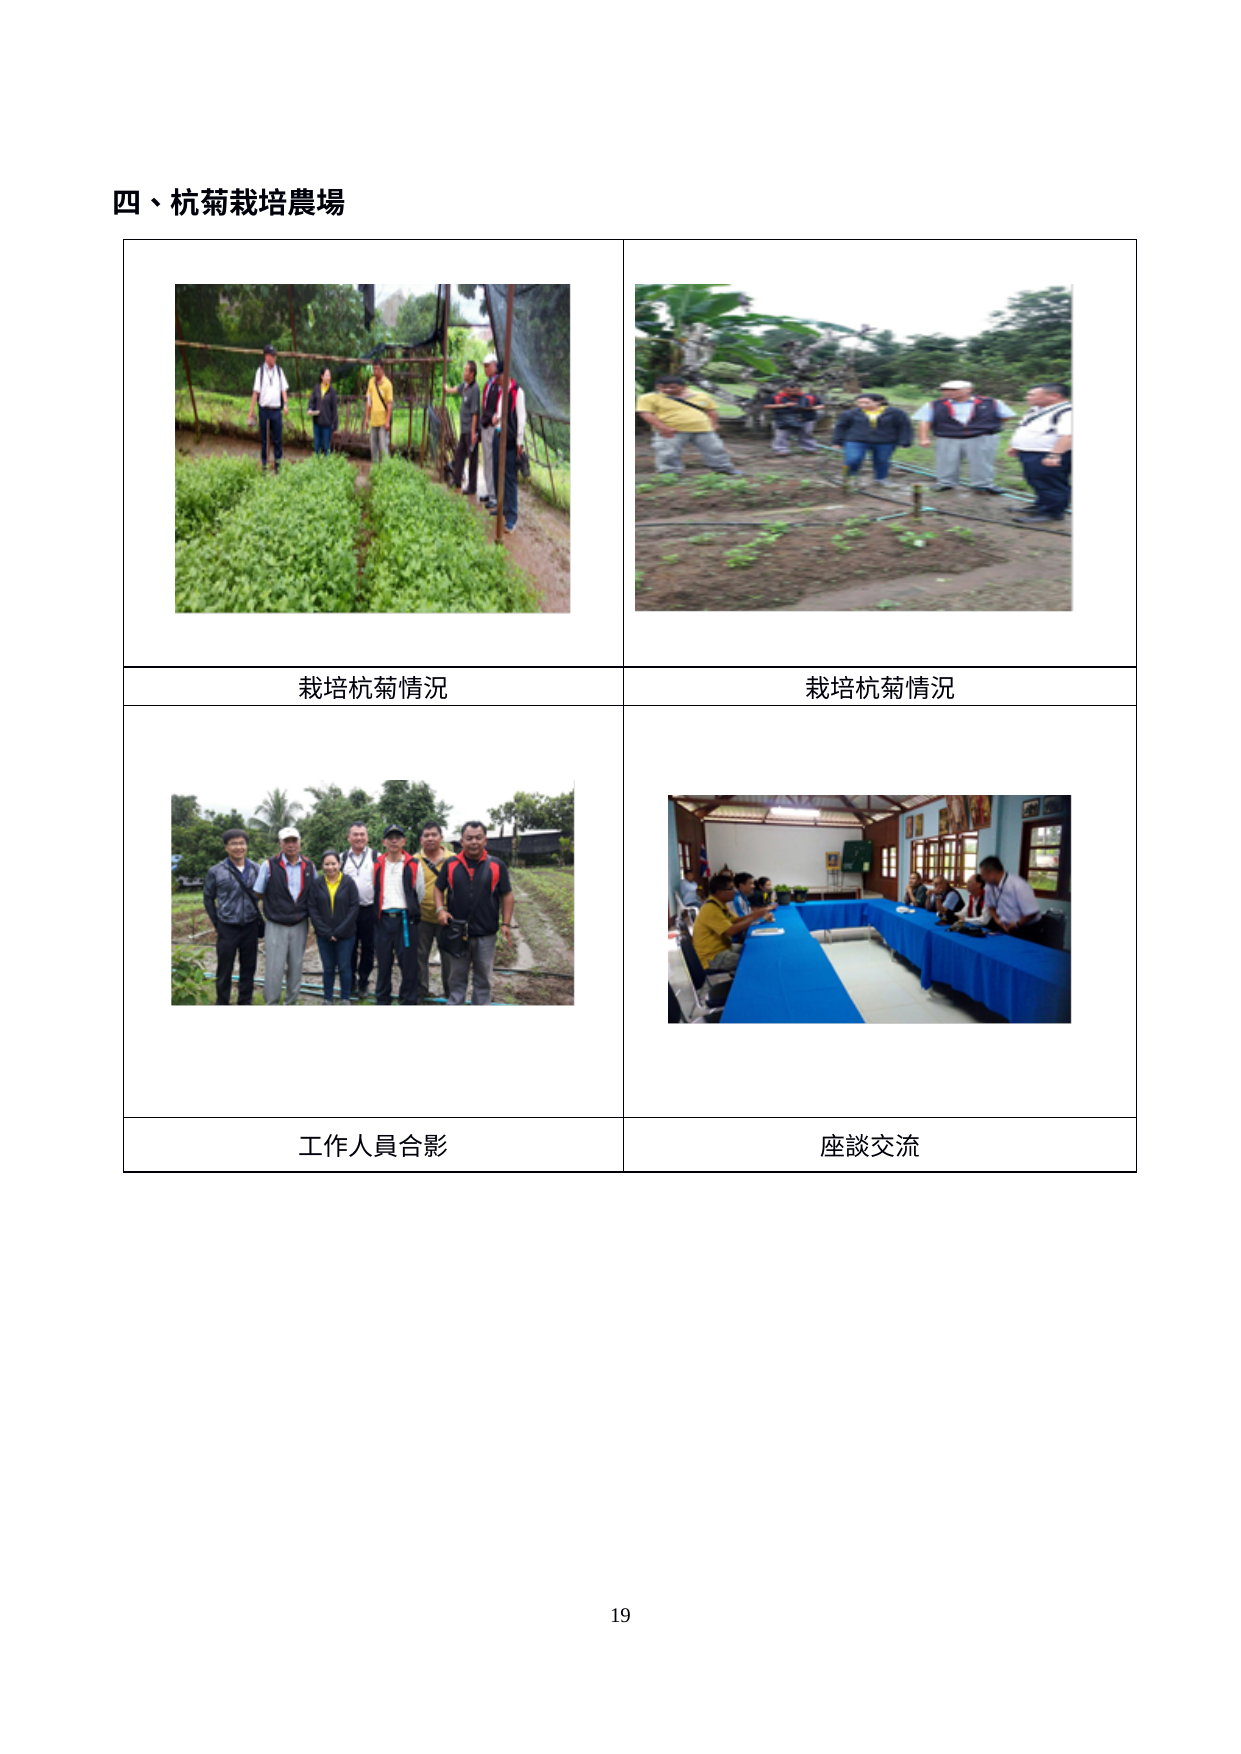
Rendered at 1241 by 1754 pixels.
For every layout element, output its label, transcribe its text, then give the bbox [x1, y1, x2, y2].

picture [171, 780, 576, 1009]
table_cell 栽培杭菊情況 [124, 668, 623, 705]
table_cell 栽培杭菊情況 [624, 668, 1136, 705]
table_cell 座談交流 [624, 1118, 1136, 1171]
table_header [124, 240, 623, 666]
picture [175, 284, 572, 616]
table_header [624, 240, 1136, 666]
text 四、杭菊栽培農場 [112, 164, 1128, 239]
table_cell [124, 706, 623, 1117]
table_cell 工作人員合影 [124, 1118, 623, 1171]
picture [635, 284, 1081, 613]
table_cell [624, 706, 1136, 1117]
picture [668, 795, 1073, 1027]
